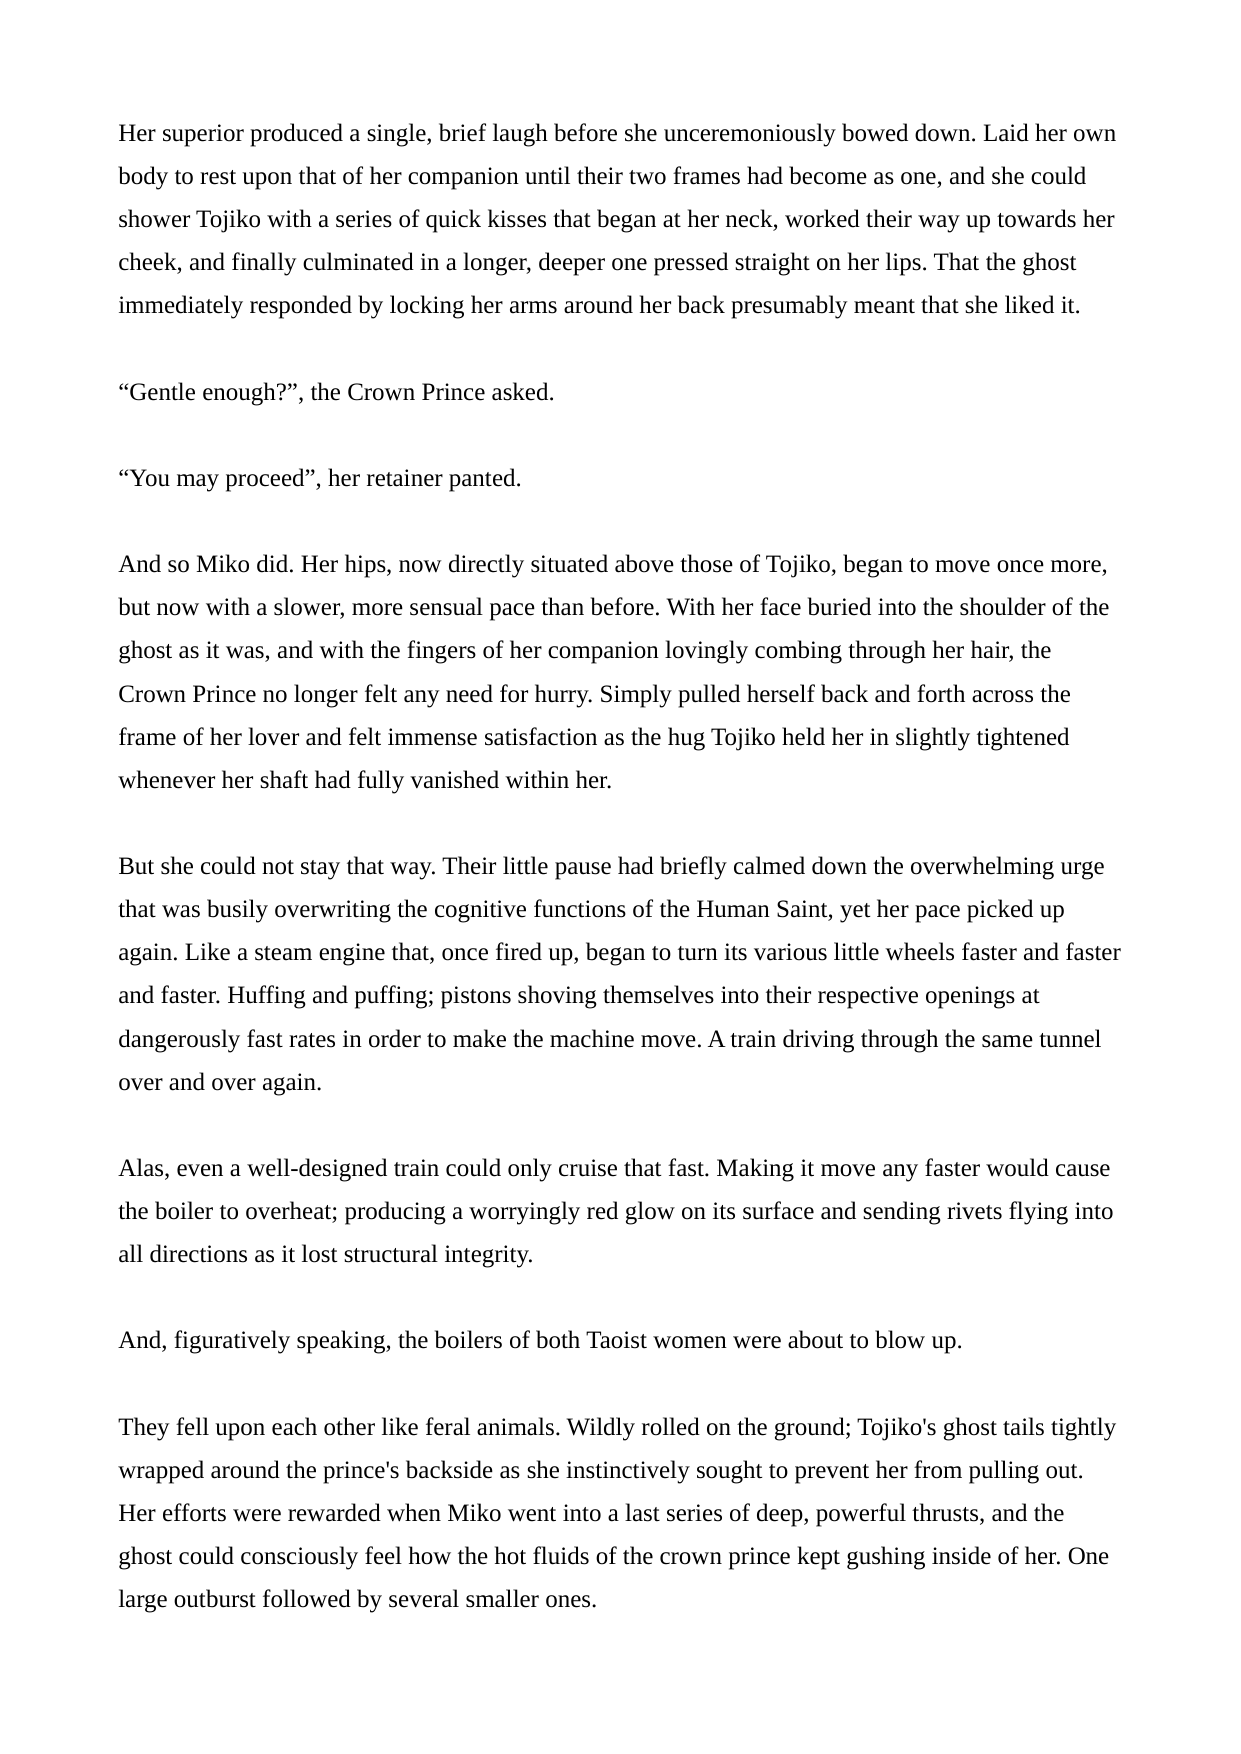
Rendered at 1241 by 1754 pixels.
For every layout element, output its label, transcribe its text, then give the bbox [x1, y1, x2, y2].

text They fell upon each other like feral animals. Wildly rolled on the ground; Tojiko's ghost tails tightly wrapped around the prince's backside as she instinctively sought to prevent her from pulling out. Her efforts were rewarded when Miko went into a last series of deep, powerful thrusts, and the ghost could consciously feel how the hot fluids of the crown prince kept gushing inside of her. One large outburst followed by several smaller ones. [118, 1412, 1122, 1613]
text “Gentle enough?”, the Crown Prince asked. [118, 377, 1122, 406]
text And, figuratively speaking, the boilers of both Taoist women were about to blow up. [118, 1326, 1122, 1354]
text But she could not stay that way. Their little pause had briefly calmed down the overwhelming urge that was busily overwriting the cognitive functions of the Human Saint, yet her pace picked up again. Like a steam engine that, once fired up, began to turn its various little wheels faster and faster and faster. Huffing and puffing; pistons shoving themselves into their respective openings at dangerously fast rates in order to make the machine move. A train driving through the same tunnel over and over again. [118, 851, 1122, 1096]
text Alas, even a well-designed train could only cruise that fast. Making it move any faster would cause the boiler to overheat; producing a worryingly red glow on its surface and sending rivets flying into all directions as it lost structural integrity. [118, 1153, 1122, 1268]
text “You may proceed”, her retainer panted. [118, 463, 1122, 492]
text Her superior produced a single, brief laugh before she unceremoniously bowed down. Laid her own body to rest upon that of her companion until their two frames had become as one, and she could shower Tojiko with a series of quick kisses that began at her neck, worked their way up towards her cheek, and finally culminated in a longer, deeper one pressed straight on her lips. That the ghost immediately responded by locking her arms around her back presumably meant that she liked it. [118, 118, 1122, 319]
text And so Miko did. Her hips, now directly situated above those of Tojiko, began to move once more, but now with a slower, more sensual pace than before. With her face buried into the shoulder of the ghost as it was, and with the fingers of her companion lovingly combing through her hair, the Crown Prince no longer felt any need for hurry. Simply pulled herself back and forth across the frame of her lover and felt immense satisfaction as the hug Tojiko held her in slightly tightened whenever her shaft had fully vanished within her. [118, 549, 1122, 794]
